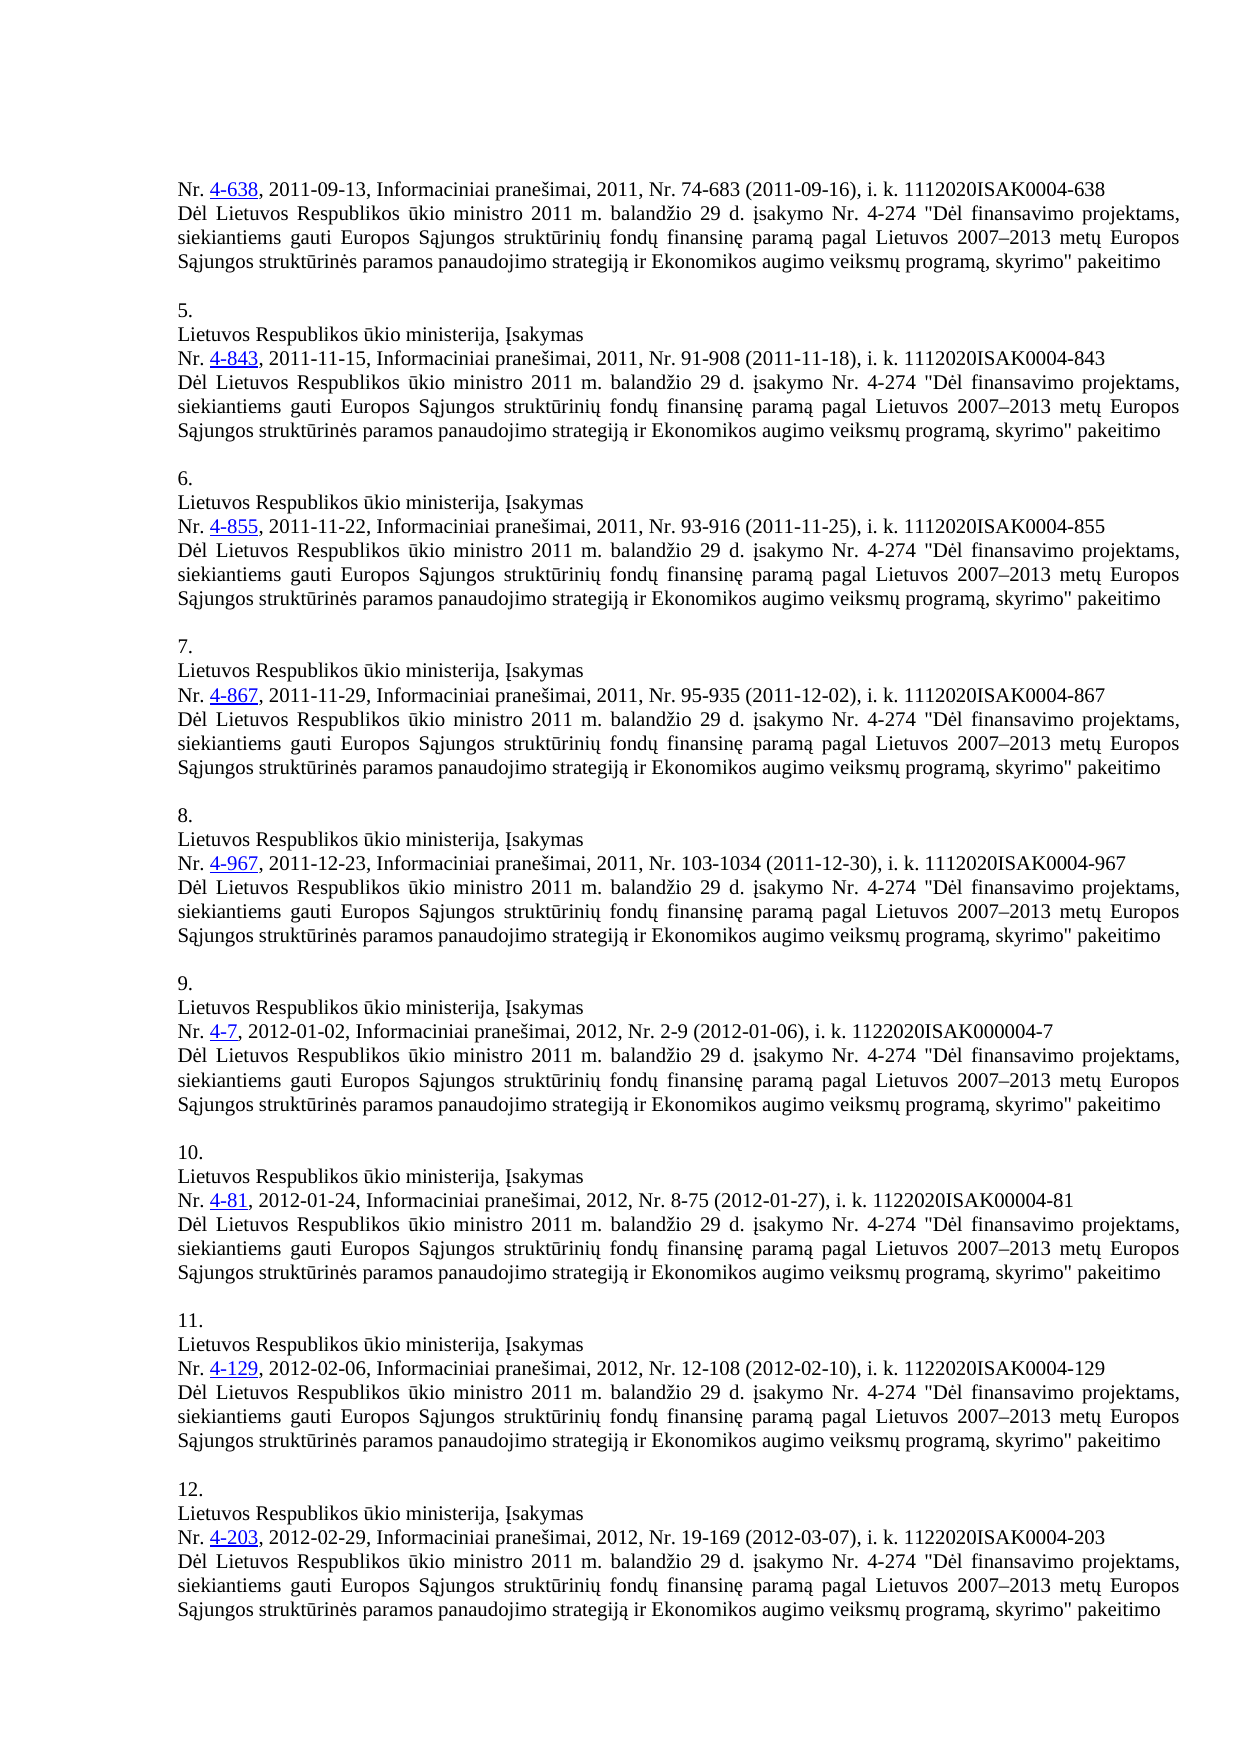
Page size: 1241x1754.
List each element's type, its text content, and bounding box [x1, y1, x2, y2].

text Nr. 4-7, 2012-01-02, Informaciniai pranešimai, 2012, Nr. 2-9 (2012-01-06), i. k. 1122020ISAK000004-7 [177, 1019, 1181, 1043]
text 9. [177, 971, 1181, 995]
text Nr. 4-867, 2011-11-29, Informaciniai pranešimai, 2011, Nr. 95-935 (2011-12-02), i. k. 1112020ISAK0004-867 [177, 682, 1181, 707]
text Dėl Lietuvos Respublikos ūkio ministro 2011 m. balandžio 29 d. įsakymo Nr. 4-274 "Dėl finansavimo projektams, siekiantiems gauti Europos Sąjungos struktūrinių fondų finansinę paramą pagal Lietuvos 2007–2013 metų Europos Sąjungos struktūrinės paramos panaudojimo strategiją ir Ekonomikos augimo veiksmų programą, skyrimo" pakeitimo [177, 875, 1181, 947]
text Lietuvos Respublikos ūkio ministerija, Įsakymas [177, 995, 1181, 1019]
text 7. [177, 634, 1181, 658]
text Dėl Lietuvos Respublikos ūkio ministro 2011 m. balandžio 29 d. įsakymo Nr. 4-274 "Dėl finansavimo projektams, siekiantiems gauti Europos Sąjungos struktūrinių fondų finansinę paramą pagal Lietuvos 2007–2013 metų Europos Sąjungos struktūrinės paramos panaudojimo strategiją ir Ekonomikos augimo veiksmų programą, skyrimo" pakeitimo [177, 201, 1181, 273]
text Nr. 4-638, 2011-09-13, Informaciniai pranešimai, 2011, Nr. 74-683 (2011-09-16), i. k. 1112020ISAK0004-638 [177, 177, 1181, 201]
text Nr. 4-843, 2011-11-15, Informaciniai pranešimai, 2011, Nr. 91-908 (2011-11-18), i. k. 1112020ISAK0004-843 [177, 346, 1181, 370]
text Nr. 4-129, 2012-02-06, Informaciniai pranešimai, 2012, Nr. 12-108 (2012-02-10), i. k. 1122020ISAK0004-129 [177, 1356, 1181, 1380]
text 12. [177, 1477, 1181, 1501]
text 11. [177, 1308, 1181, 1332]
text Lietuvos Respublikos ūkio ministerija, Įsakymas [177, 1501, 1181, 1525]
text 10. [177, 1140, 1181, 1164]
text Dėl Lietuvos Respublikos ūkio ministro 2011 m. balandžio 29 d. įsakymo Nr. 4-274 "Dėl finansavimo projektams, siekiantiems gauti Europos Sąjungos struktūrinių fondų finansinę paramą pagal Lietuvos 2007–2013 metų Europos Sąjungos struktūrinės paramos panaudojimo strategiją ir Ekonomikos augimo veiksmų programą, skyrimo" pakeitimo [177, 707, 1181, 779]
text Nr. 4-81, 2012-01-24, Informaciniai pranešimai, 2012, Nr. 8-75 (2012-01-27), i. k. 1122020ISAK00004-81 [177, 1188, 1181, 1212]
text 5. [177, 297, 1181, 322]
text Nr. 4-967, 2011-12-23, Informaciniai pranešimai, 2011, Nr. 103-1034 (2011-12-30), i. k. 1112020ISAK0004-967 [177, 851, 1181, 875]
text Dėl Lietuvos Respublikos ūkio ministro 2011 m. balandžio 29 d. įsakymo Nr. 4-274 "Dėl finansavimo projektams, siekiantiems gauti Europos Sąjungos struktūrinių fondų finansinę paramą pagal Lietuvos 2007–2013 metų Europos Sąjungos struktūrinės paramos panaudojimo strategiją ir Ekonomikos augimo veiksmų programą, skyrimo" pakeitimo [177, 1549, 1181, 1621]
text Nr. 4-203, 2012-02-29, Informaciniai pranešimai, 2012, Nr. 19-169 (2012-03-07), i. k. 1122020ISAK0004-203 [177, 1525, 1181, 1549]
text Dėl Lietuvos Respublikos ūkio ministro 2011 m. balandžio 29 d. įsakymo Nr. 4-274 "Dėl finansavimo projektams, siekiantiems gauti Europos Sąjungos struktūrinių fondų finansinę paramą pagal Lietuvos 2007–2013 metų Europos Sąjungos struktūrinės paramos panaudojimo strategiją ir Ekonomikos augimo veiksmų programą, skyrimo" pakeitimo [177, 1380, 1181, 1452]
text Dėl Lietuvos Respublikos ūkio ministro 2011 m. balandžio 29 d. įsakymo Nr. 4-274 "Dėl finansavimo projektams, siekiantiems gauti Europos Sąjungos struktūrinių fondų finansinę paramą pagal Lietuvos 2007–2013 metų Europos Sąjungos struktūrinės paramos panaudojimo strategiją ir Ekonomikos augimo veiksmų programą, skyrimo" pakeitimo [177, 538, 1181, 610]
text 8. [177, 803, 1181, 827]
text Lietuvos Respublikos ūkio ministerija, Įsakymas [177, 322, 1181, 346]
text Dėl Lietuvos Respublikos ūkio ministro 2011 m. balandžio 29 d. įsakymo Nr. 4-274 "Dėl finansavimo projektams, siekiantiems gauti Europos Sąjungos struktūrinių fondų finansinę paramą pagal Lietuvos 2007–2013 metų Europos Sąjungos struktūrinės paramos panaudojimo strategiją ir Ekonomikos augimo veiksmų programą, skyrimo" pakeitimo [177, 370, 1181, 442]
text Dėl Lietuvos Respublikos ūkio ministro 2011 m. balandžio 29 d. įsakymo Nr. 4-274 "Dėl finansavimo projektams, siekiantiems gauti Europos Sąjungos struktūrinių fondų finansinę paramą pagal Lietuvos 2007–2013 metų Europos Sąjungos struktūrinės paramos panaudojimo strategiją ir Ekonomikos augimo veiksmų programą, skyrimo" pakeitimo [177, 1212, 1181, 1284]
text Nr. 4-855, 2011-11-22, Informaciniai pranešimai, 2011, Nr. 93-916 (2011-11-25), i. k. 1112020ISAK0004-855 [177, 514, 1181, 538]
text Lietuvos Respublikos ūkio ministerija, Įsakymas [177, 490, 1181, 514]
text Lietuvos Respublikos ūkio ministerija, Įsakymas [177, 1164, 1181, 1188]
text Dėl Lietuvos Respublikos ūkio ministro 2011 m. balandžio 29 d. įsakymo Nr. 4-274 "Dėl finansavimo projektams, siekiantiems gauti Europos Sąjungos struktūrinių fondų finansinę paramą pagal Lietuvos 2007–2013 metų Europos Sąjungos struktūrinės paramos panaudojimo strategiją ir Ekonomikos augimo veiksmų programą, skyrimo" pakeitimo [177, 1043, 1181, 1116]
text 6. [177, 466, 1181, 490]
text Lietuvos Respublikos ūkio ministerija, Įsakymas [177, 827, 1181, 851]
text Lietuvos Respublikos ūkio ministerija, Įsakymas [177, 1332, 1181, 1356]
text Lietuvos Respublikos ūkio ministerija, Įsakymas [177, 658, 1181, 682]
